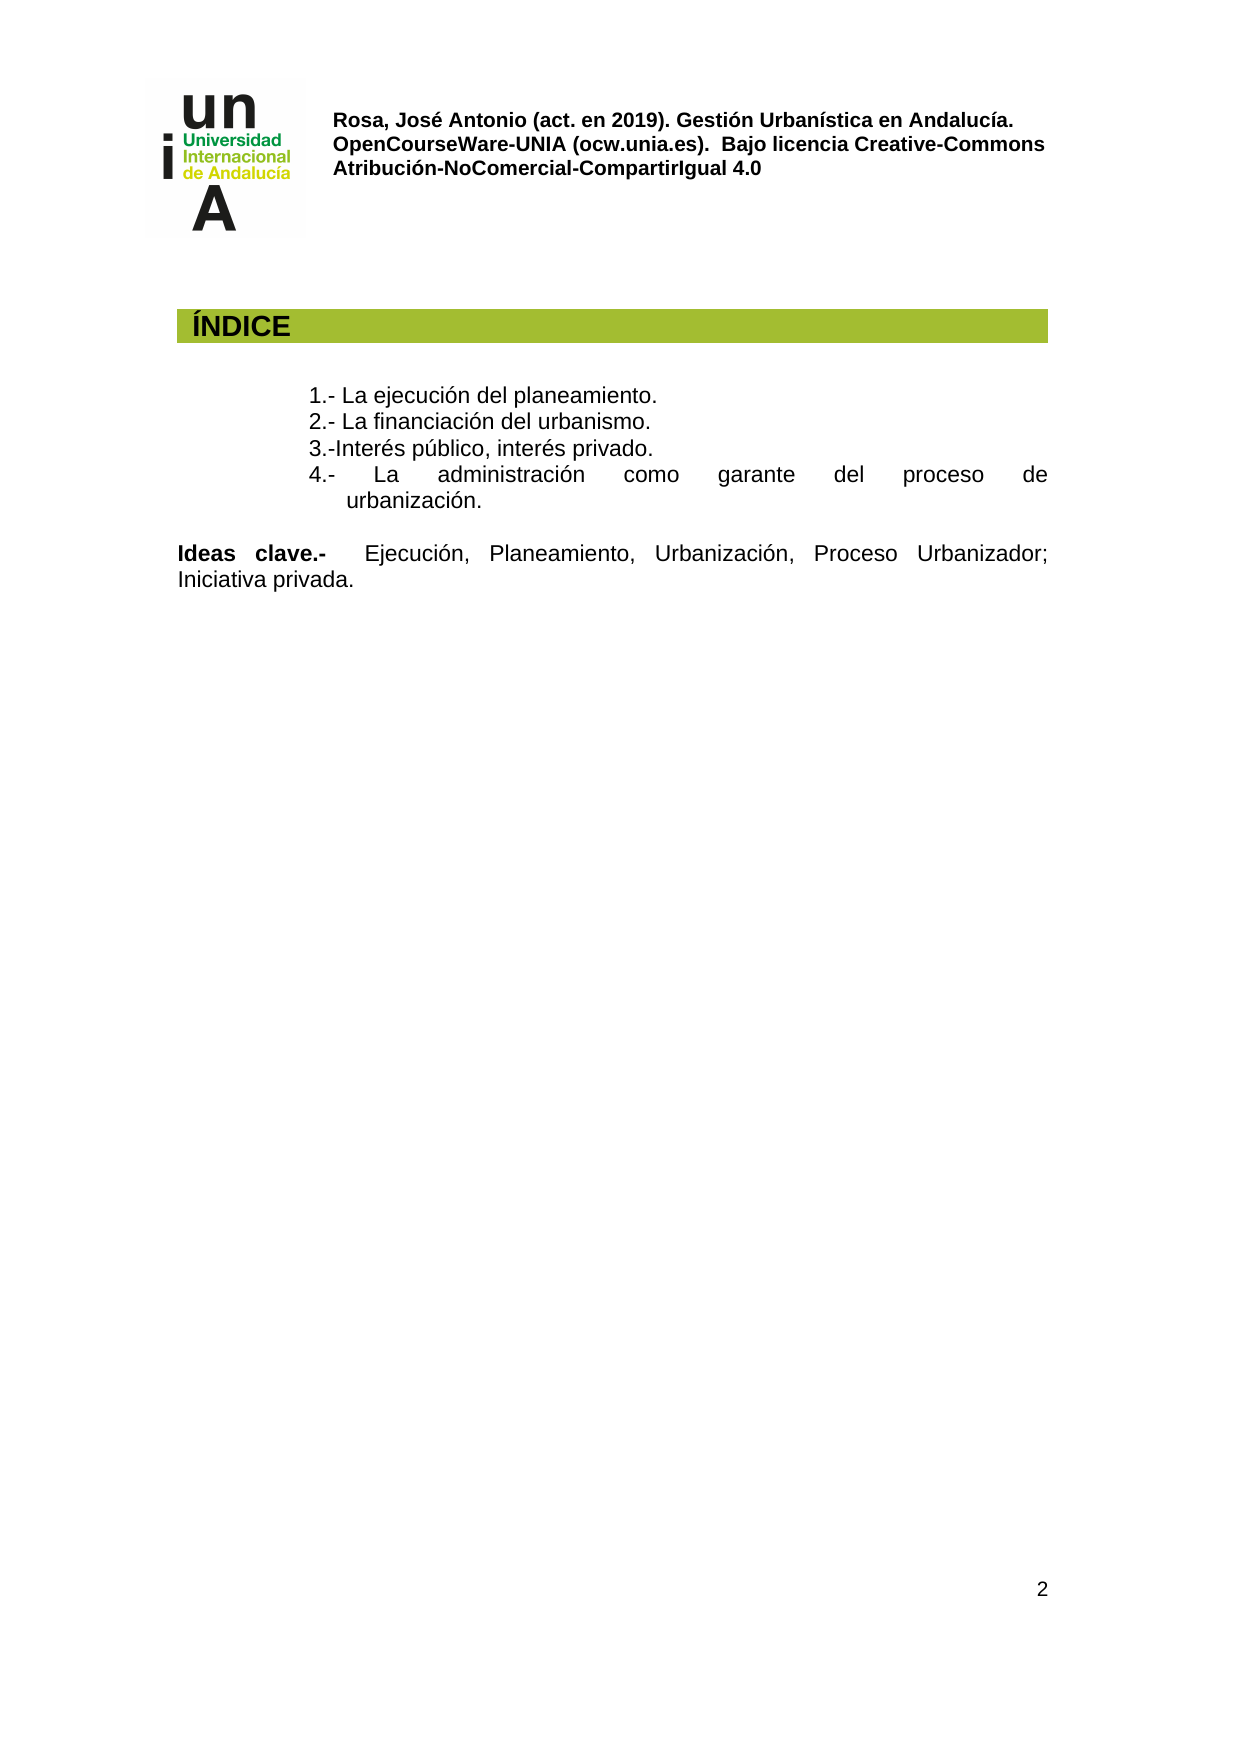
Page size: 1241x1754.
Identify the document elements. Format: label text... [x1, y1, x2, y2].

text Ideas clave.- Ejecución, Planeamiento, Urbanización, Proceso Urbanizador; Iniciativa privada. [177, 540, 1048, 593]
text 2.- La financiación del urbanismo. [177, 408, 1048, 434]
text 3.-Interés público, interés privado. [177, 434, 1048, 461]
text 4.- La administración como garante del proceso de urbanización. [308, 461, 1048, 514]
text ÍNDICE [177, 309, 1048, 343]
text 1.- La ejecución del planeamiento. [177, 382, 1048, 408]
